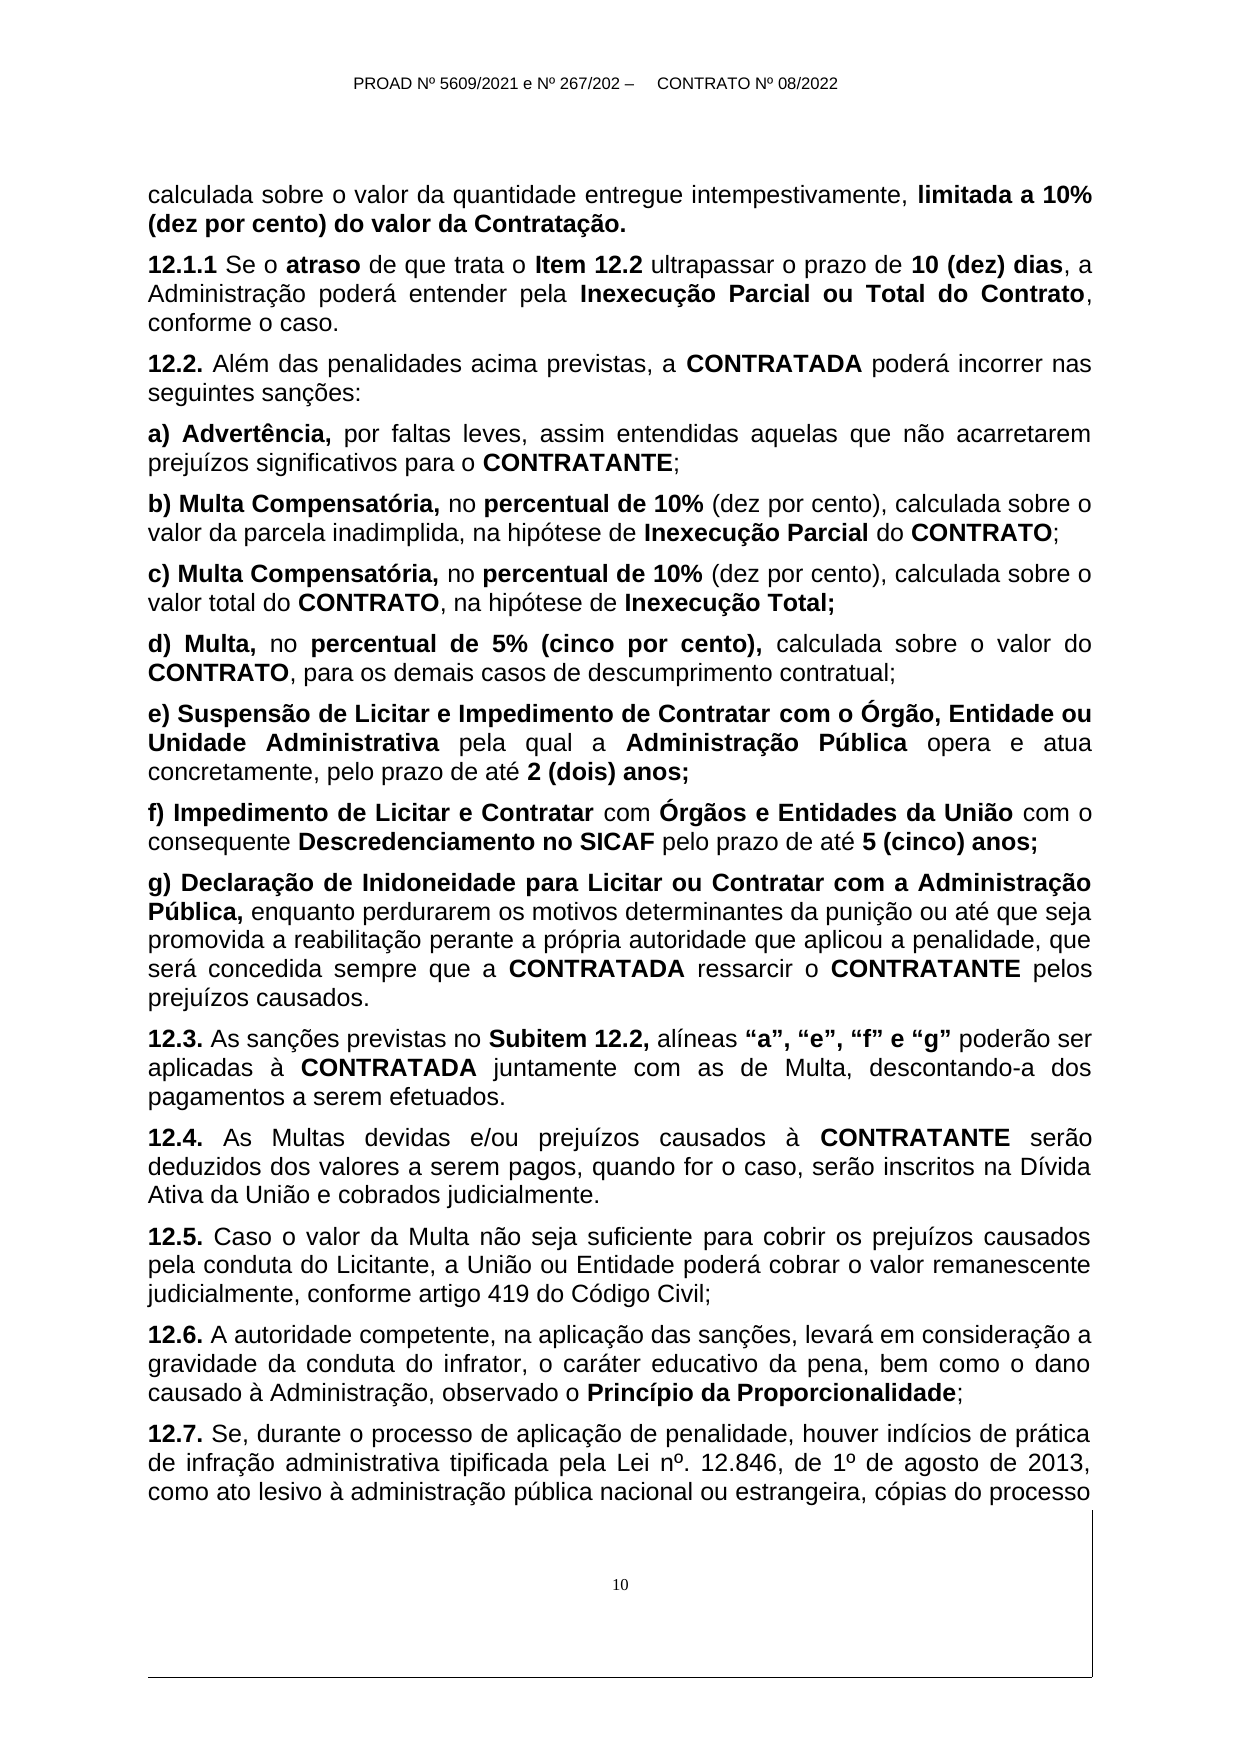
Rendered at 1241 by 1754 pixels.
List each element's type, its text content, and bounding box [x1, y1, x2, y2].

text 12.7. Se, durante o processo de aplicação de penalidade, houver indícios de prática de infração administrativa tipificada pela Lei nº. 12.846, de 1º de agosto de 2013, como ato lesivo à administração pública nacional ou estrangeira, cópias do processo [148, 1419, 1092, 1506]
text 12.6. A autoridade competente, na aplicação das sanções, levará em consideração a gravidade da conduta do infrator, o caráter educativo da pena, bem como o dano causado à Administração, observado o Princípio da Proporcionalidade; [148, 1321, 1092, 1407]
text e) Suspensão de Licitar e Impedimento de Contratar com o Órgão, Entidade ou Unidade Administrativa pela qual a Administração Pública opera e atua concretamente, pelo prazo de até 2 (dois) anos; [148, 699, 1092, 786]
text 12.5. Caso o valor da Multa não seja suficiente para cobrir os prejuízos causados pela conduta do Licitante, a União ou Entidade poderá cobrar o valor remanescente judicialmente, conforme artigo 419 do Código Civil; [148, 1222, 1092, 1308]
text d) Multa, no percentual de 5% (cinco por cento), calculada sobre o valor do CONTRATO, para os demais casos de descumprimento contratual; [148, 629, 1092, 687]
text b) Multa Compensatória, no percentual de 10% (dez por cento), calculada sobre o valor da parcela inadimplida, na hipótese de Inexecução Parcial do CONTRATO; [148, 489, 1092, 547]
text 12.1.1 Se o atraso de que trata o Item 12.2 ultrapassar o prazo de 10 (dez) dias, a Administração poderá entender pela Inexecução Parcial ou Total do Contrato, conforme o caso. [148, 251, 1092, 337]
text c) Multa Compensatória, no percentual de 10% (dez por cento), calculada sobre o valor total do CONTRATO, na hipótese de Inexecução Total; [148, 559, 1092, 617]
text a) Advertência, por faltas leves, assim entendidas aquelas que não acarretarem prejuízos significativos para o CONTRATANTE; [148, 419, 1092, 477]
text f) Impedimento de Licitar e Contratar com Órgãos e Entidades da União com o consequente Descredenciamento no SICAF pelo prazo de até 5 (cinco) anos; [148, 798, 1092, 856]
text 12.2. Além das penalidades acima previstas, a CONTRATADA poderá incorrer nas seguintes sanções: [148, 349, 1092, 407]
text g) Declaração de Inidoneidade para Licitar ou Contratar com a Administração Pública, enquanto perdurarem os motivos determinantes da punição ou até que seja promovida a reabilitação perante a própria autoridade que aplicou a penalidade, que será concedida sempre que a CONTRATADA ressarcir o CONTRATANTE pelos prejuízos causados. [148, 868, 1092, 1012]
text 12.3. As sanções previstas no Subitem 12.2, alíneas “a”, “e”, “f” e “g” poderão ser aplicadas à CONTRATADA juntamente com as de Multa, descontando-a dos pagamentos a serem efetuados. [148, 1024, 1092, 1111]
text calculada sobre o valor da quantidade entregue intempestivamente, limitada a 10% (dez por cento) do valor da Contratação. [148, 181, 1092, 238]
text 12.4. As Multas devidas e/ou prejuízos causados à CONTRATANTE serão deduzidos dos valores a serem pagos, quando for o caso, serão inscritos na Dívida Ativa da União e cobrados judicialmente. [148, 1123, 1092, 1209]
